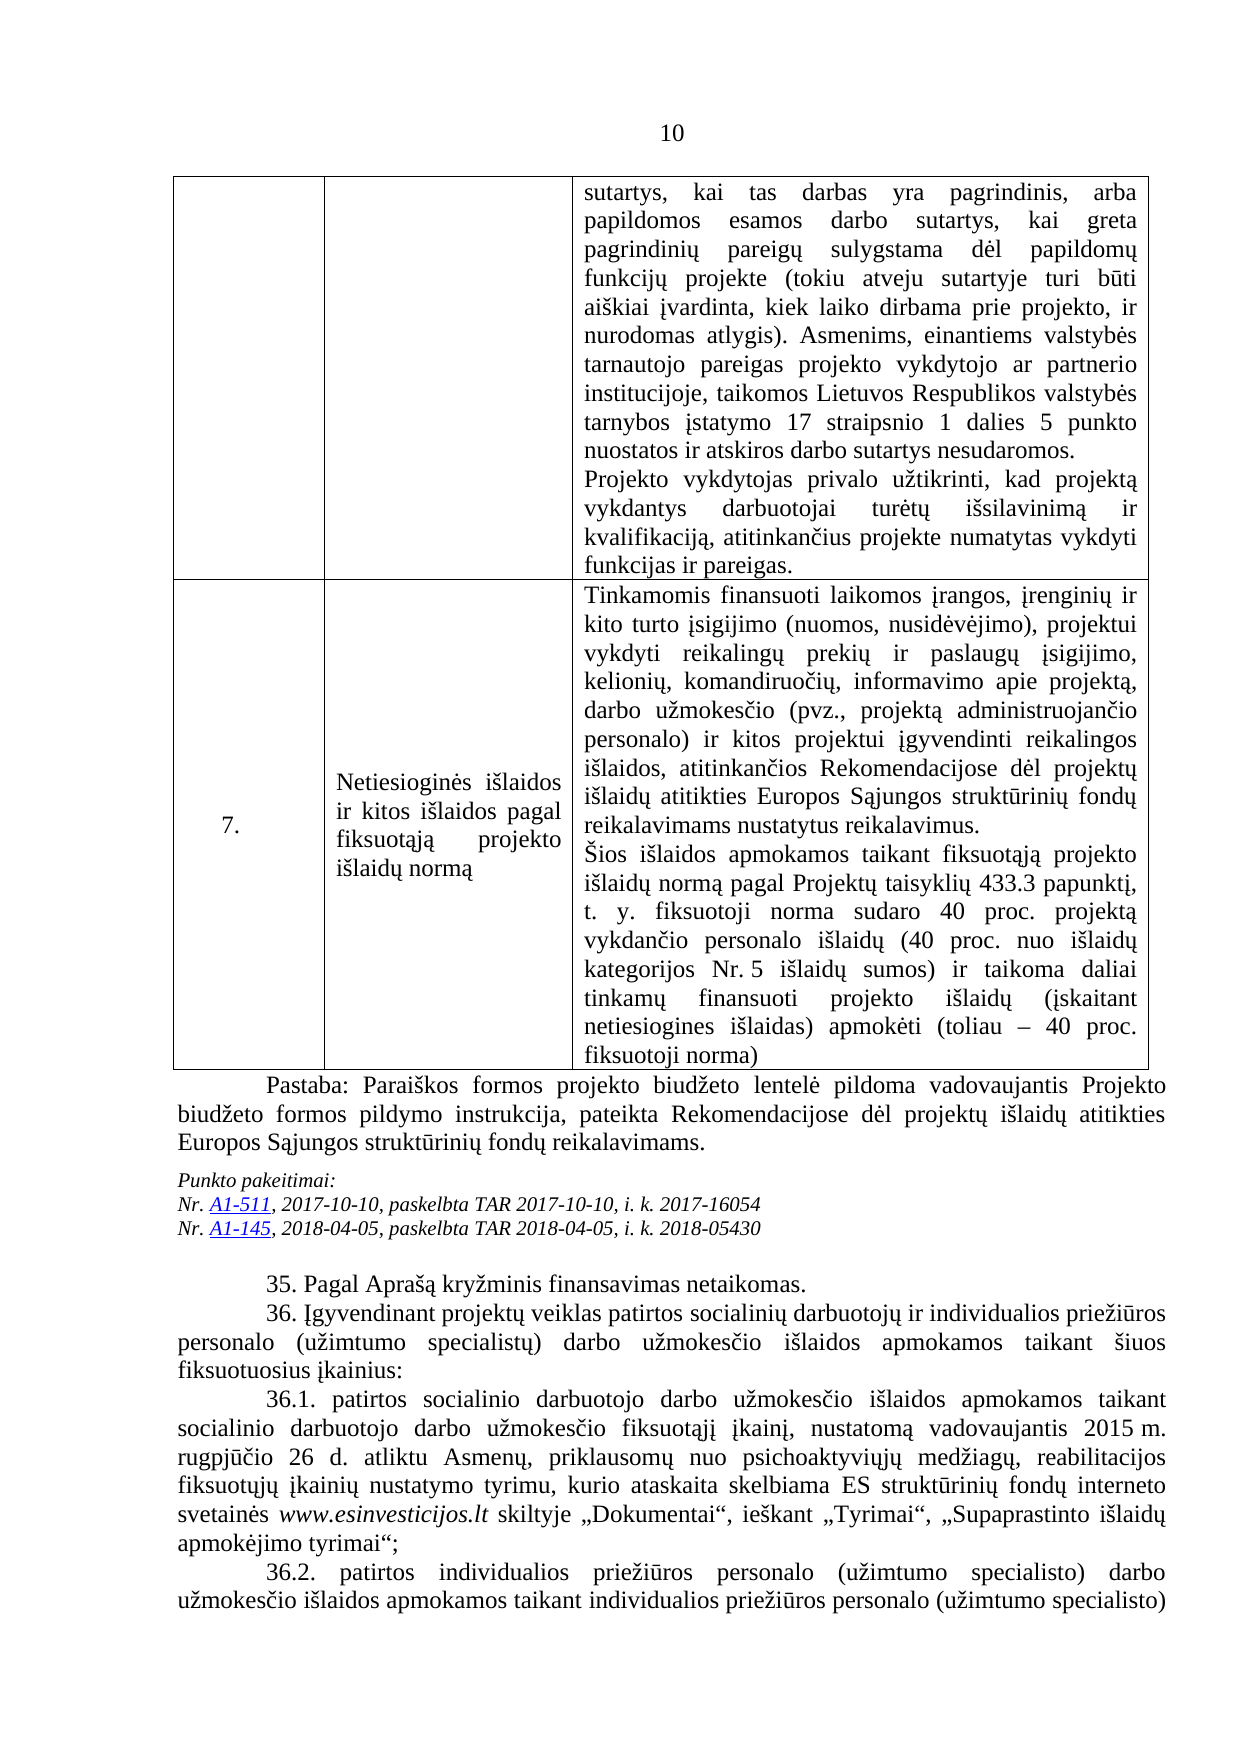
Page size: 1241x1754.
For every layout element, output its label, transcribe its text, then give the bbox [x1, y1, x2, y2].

text Nr. A1-511, 2017-10-10, paskelbta TAR 2017-10-10, i. k. 2017-16054 [177, 1192, 1166, 1216]
table_cell sutartys, kai tas darbas yra pagrindinis, arba papildomos esamos darbo sutartys, kai greta pagrindinių pareigų sulygstama dėl papildomų funkcijų projekte (tokiu atveju sutartyje turi būti aiškiai įvardinta, kiek laiko dirbama prie projekto, ir nurodomas atlygis). Asmenims, einantiems valstybės tarnautojo pareigas projekto vykdytojo ar partnerio institucijoje, taikomos Lietuvos Respublikos valstybės tarnybos įstatymo 17 straipsnio 1 dalies 5 punkto nuostatos ir atskiros darbo sutartys nesudaromos. Projekto vykdytojas privalo užtikrinti, kad projektą vykdantys darbuotojai turėtų išsilavinimą ir kvalifikaciją, atitinkančius projekte numatytas vykdyti funkcijas ir pareigas. [573, 177, 1148, 579]
table_cell [174, 177, 324, 579]
text 36.1. patirtos socialinio darbuotojo darbo užmokesčio išlaidos apmokamos taikant socialinio darbuotojo darbo užmokesčio fiksuotąjį įkainį, nustatomą vadovaujantis 2015 m. rugpjūčio 26 d. atliktu Asmenų, priklausomų nuo psichoaktyviųjų medžiagų, reabilitacijos fiksuotųjų įkainių nustatymo tyrimu, kurio ataskaita skelbiama ES struktūrinių fondų interneto svetainės www.esinvesticijos.lt skiltyje „Dokumentai“, ieškant „Tyrimai“, „Supaprastinto išlaidų apmokėjimo tyrimai“; [177, 1384, 1166, 1557]
table_cell Netiesioginės išlaidos ir kitos išlaidos pagal fiksuotąją projekto išlaidų normą [325, 580, 572, 1069]
text Punkto pakeitimai: [177, 1168, 1166, 1192]
table_cell Tinkamomis finansuoti laikomos įrangos, įrenginių ir kito turto įsigijimo (nuomos, nusidėvėjimo), projektui vykdyti reikalingų prekių ir paslaugų įsigijimo, kelionių, komandiruočių, informavimo apie projektą, darbo užmokesčio (pvz., projektą administruojančio personalo) ir kitos projektui įgyvendinti reikalingos išlaidos, atitinkančios Rekomendacijose dėl projektų išlaidų atitikties Europos Sąjungos struktūrinių fondų reikalavimams nustatytus reikalavimus. Šios išlaidos apmokamos taikant fiksuotąją projekto išlaidų normą pagal Projektų taisyklių 433.3 papunktį, t. y. fiksuotoji norma sudaro 40 proc. projektą vykdančio personalo išlaidų (40 proc. nuo išlaidų kategorijos Nr. 5 išlaidų sumos) ir taikoma daliai tinkamų finansuoti projekto išlaidų (įskaitant netiesiogines išlaidas) apmokėti (toliau – 40 proc. fiksuotoji norma) [573, 580, 1148, 1069]
text Nr. A1-145, 2018-04-05, paskelbta TAR 2018-04-05, i. k. 2018-05430 [177, 1216, 1166, 1240]
table_cell [325, 177, 572, 579]
text 36.2. patirtos individualios priežiūros personalo (užimtumo specialisto) darbo užmokesčio išlaidos apmokamos taikant individualios priežiūros personalo (užimtumo specialisto) [177, 1557, 1166, 1614]
table_cell 7. [174, 580, 324, 1069]
text Pastaba: Paraiškos formos projekto biudžeto lentelė pildoma vadovaujantis Projekto biudžeto formos pildymo instrukcija, pateikta Rekomendacijose dėl projektų išlaidų atitikties Europos Sąjungos struktūrinių fondų reikalavimams. [177, 1070, 1166, 1156]
text 36. Įgyvendinant projektų veiklas patirtos socialinių darbuotojų ir individualios priežiūros personalo (užimtumo specialistų) darbo užmokesčio išlaidos apmokamos taikant šiuos fiksuotuosius įkainius: [177, 1298, 1166, 1384]
text 35. Pagal Aprašą kryžminis finansavimas netaikomas. [177, 1269, 1166, 1298]
